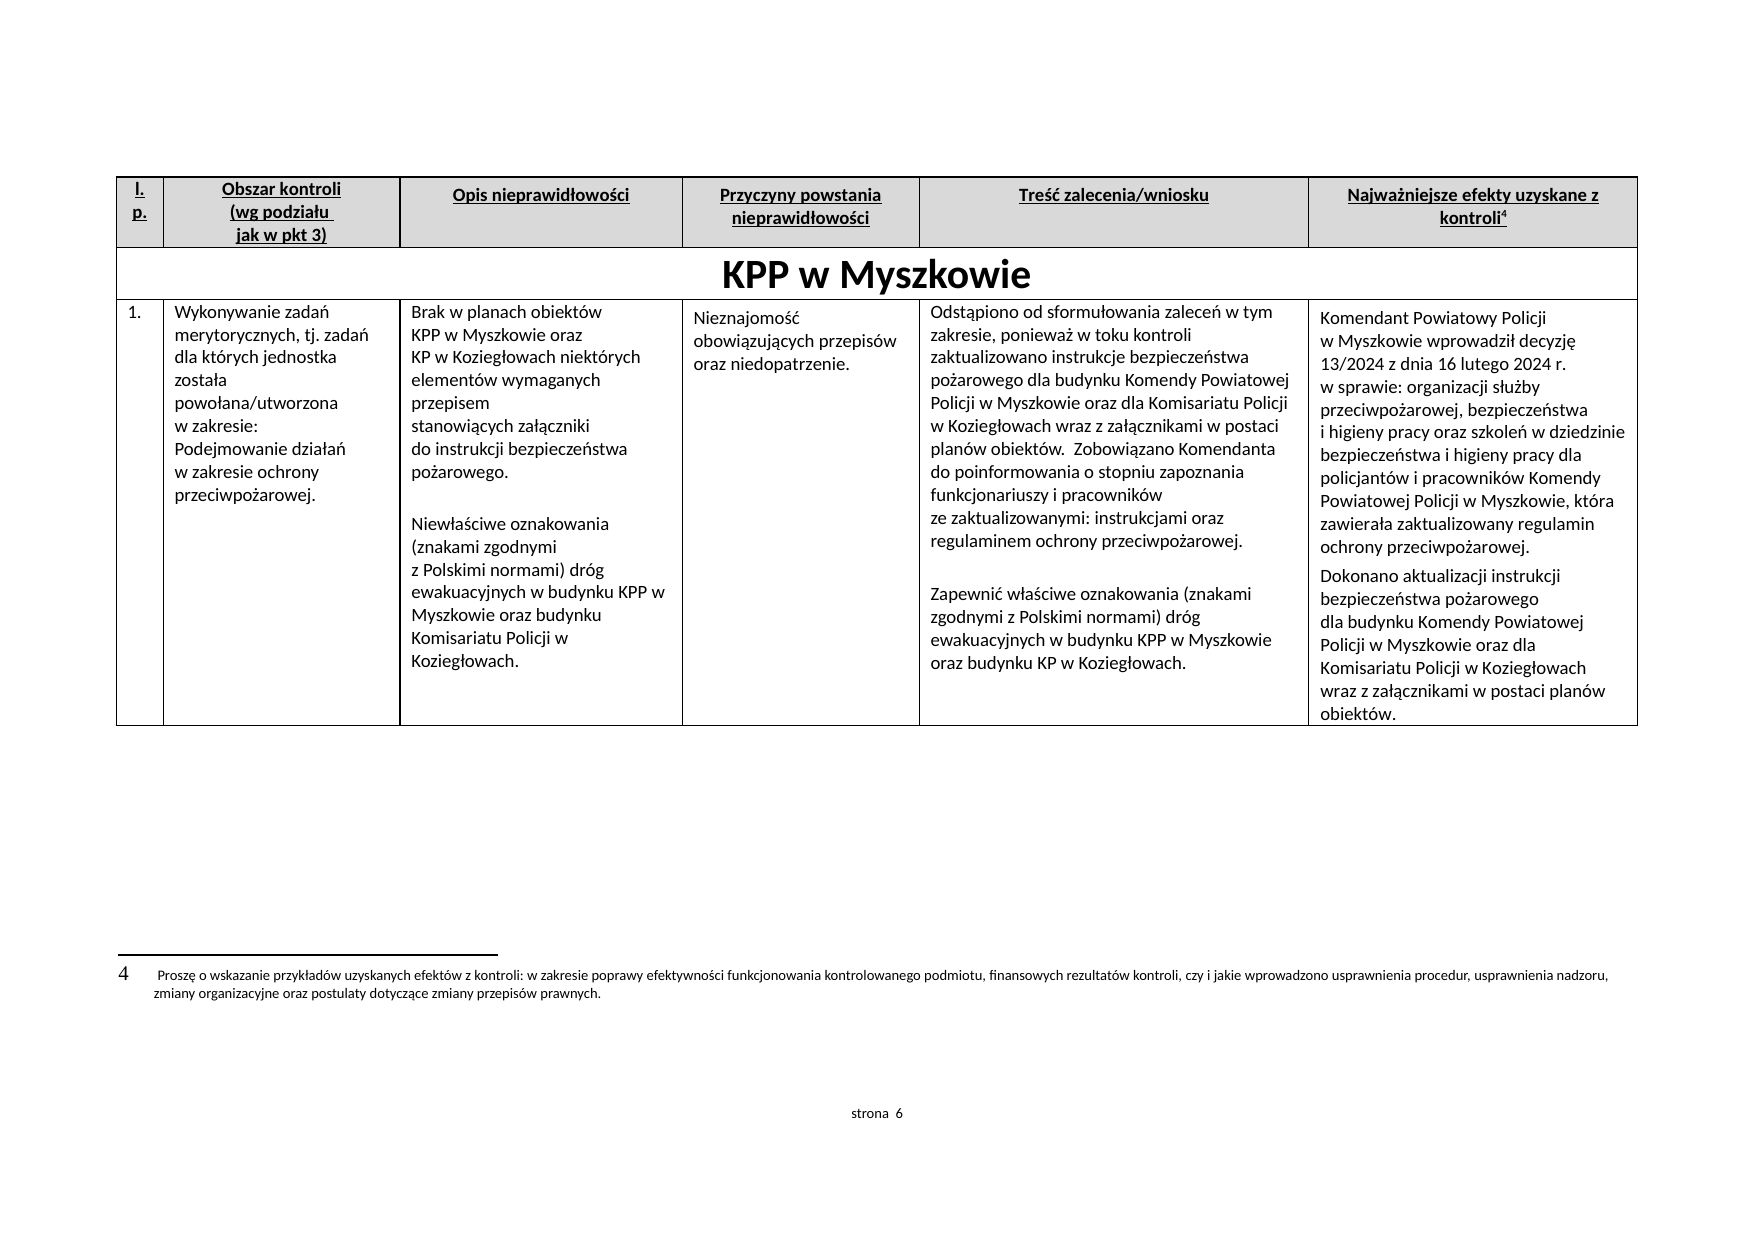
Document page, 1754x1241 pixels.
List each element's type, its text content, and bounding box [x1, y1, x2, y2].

table_cell KPP w Myszkowie [117, 248, 1637, 299]
table_header l. p. [117, 178, 163, 247]
table_cell Komendant Powiatowy Policji w Myszkowie wprowadził decyzję 13/2024 z dnia 16 lutego 2024 r. w sprawie: organizacji służby przeciwpożarowej, bezpieczeństwa i higieny pracy oraz szkoleń w dziedzinie bezpieczeństwa i higieny pracy dla policjantów i pracowników Komendy Powiatowej Policji w Myszkowie, która zawierała zaktualizowany regulamin ochrony przeciwpożarowej. Dokonano aktualizacji instrukcji bezpieczeństwa pożarowego dla budynku Komendy Powiatowej Policji w Myszkowie oraz dla Komisariatu Policji w Koziegłowach wraz z załącznikami w postaci planów obiektów. [1309, 300, 1637, 725]
table_cell Nieznajomość obowiązujących przepisów oraz niedopatrzenie. [683, 300, 919, 725]
table_header Przyczyny powstania nieprawidłowości [683, 178, 919, 247]
table_cell Odstąpiono od sformułowania zaleceń w tym zakresie, ponieważ w toku kontroli zaktualizowano instrukcje bezpieczeństwa pożarowego dla budynku Komendy Powiatowej Policji w Myszkowie oraz dla Komisariatu Policji w Koziegłowach wraz z załącznikami w postaci planów obiektów. Zobowiązano Komendanta do poinformowania o stopniu zapoznania funkcjonariuszy i pracowników ze zaktualizowanymi: instrukcjami oraz regulaminem ochrony przeciwpożarowej. Zapewnić właściwe oznakowania (znakami zgodnymi z Polskimi normami) dróg ewakuacyjnych w budynku KPP w Myszkowie oraz budynku KP w Koziegłowach. [920, 300, 1308, 725]
table_header Opis nieprawidłowości [401, 178, 682, 247]
table_cell Wykonywanie zadań merytorycznych, tj. zadań dla których jednostka została powołana/utworzona w zakresie: Podejmowanie działań w zakresie ochrony przeciwpożarowej. [164, 300, 399, 725]
table_header Treść zalecenia/wniosku [920, 178, 1308, 247]
table_cell 1. [117, 300, 163, 725]
table_cell Brak w planach obiektów KPP w Myszkowie oraz KP w Koziegłowach niektórych elementów wymaganych przepisem stanowiących załączniki do instrukcji bezpieczeństwa pożarowego. Niewłaściwe oznakowania (znakami zgodnymi z Polskimi normami) dróg ewakuacyjnych w budynku KPP w Myszkowie oraz budynku Komisariatu Policji w Koziegłowach. [401, 300, 682, 725]
table_header Najważniejsze efekty uzyskane z kontroli [1309, 178, 1637, 247]
table_header Obszar kontroli (wg podziału jak w pkt 3) [164, 178, 399, 247]
